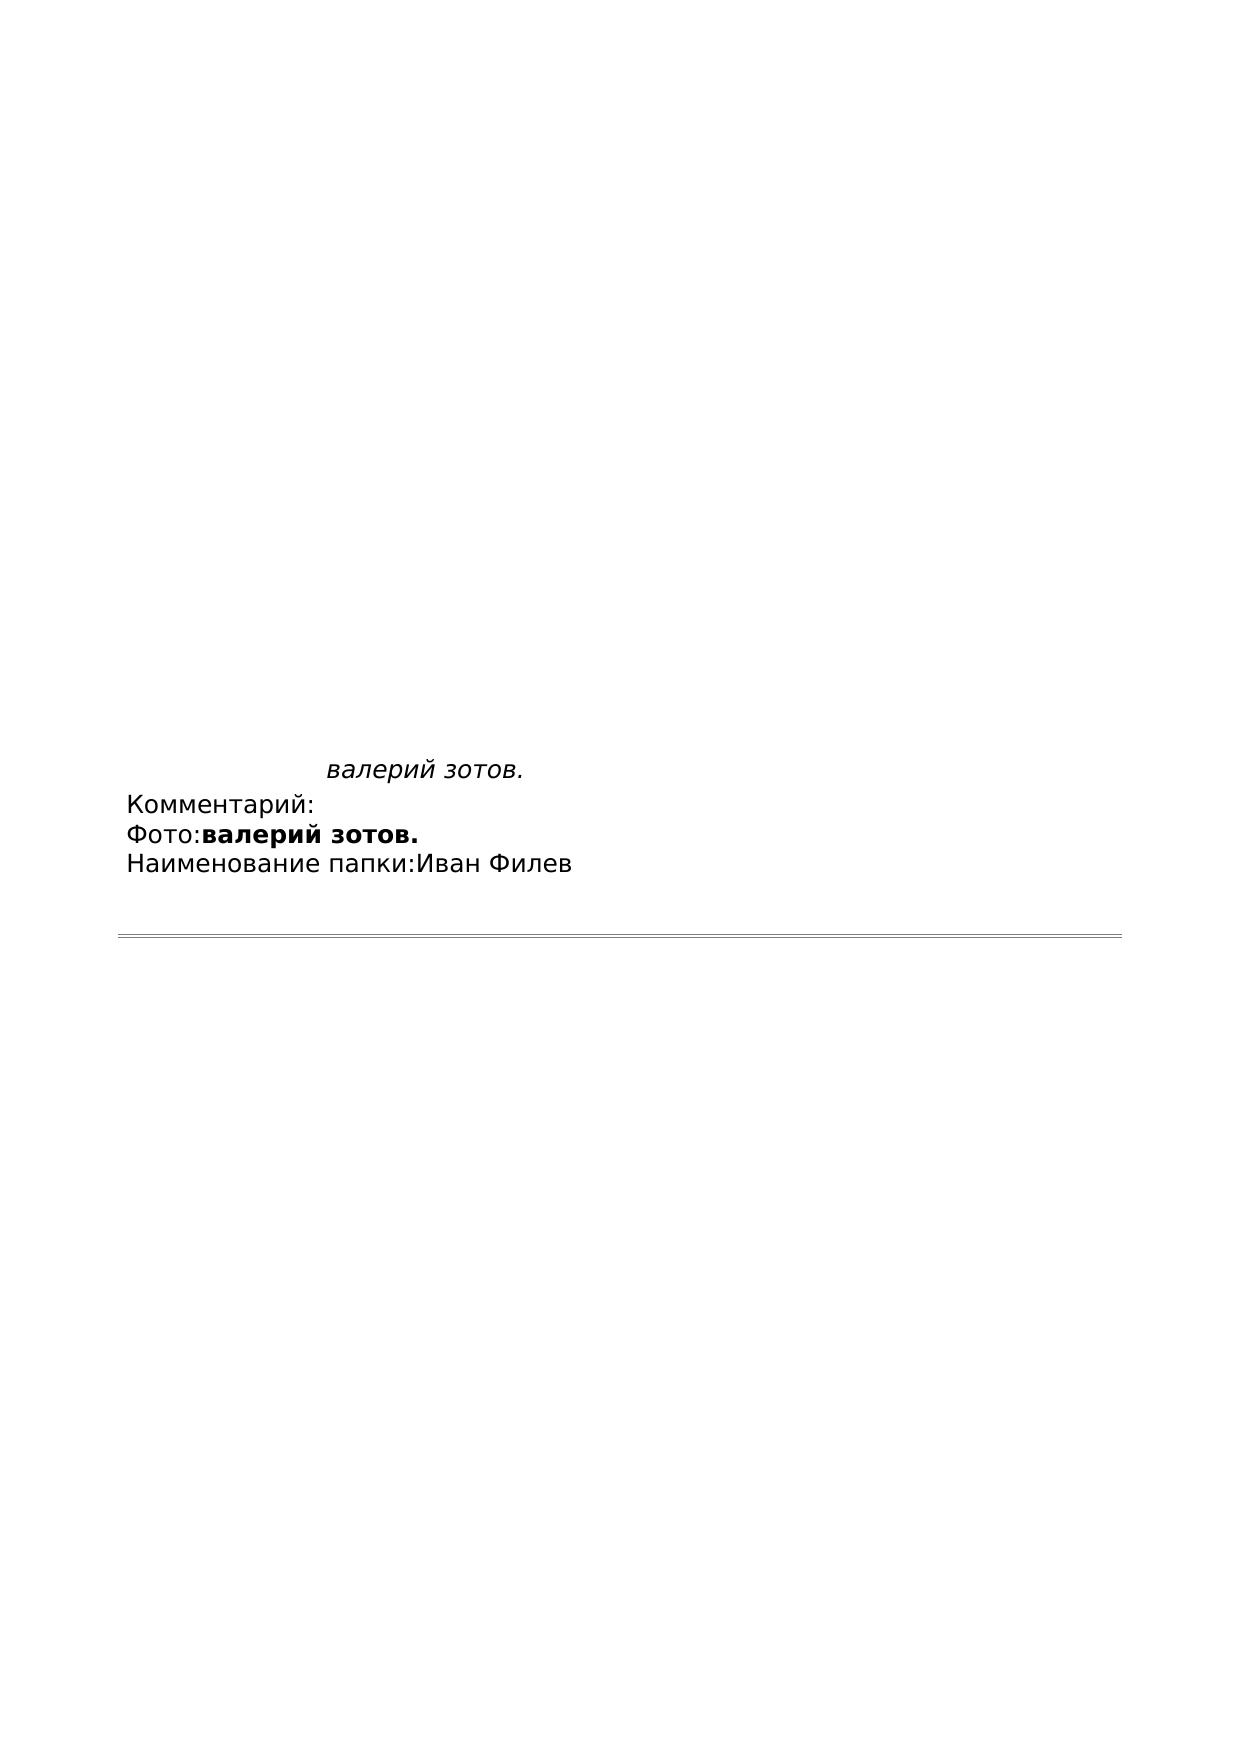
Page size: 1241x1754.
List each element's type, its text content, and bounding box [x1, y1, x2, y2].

text валерий зотов. [118, 131, 743, 785]
text Комментарий: Фото:валерий зотов. Наименование папки:Иван Филев [118, 118, 1122, 907]
